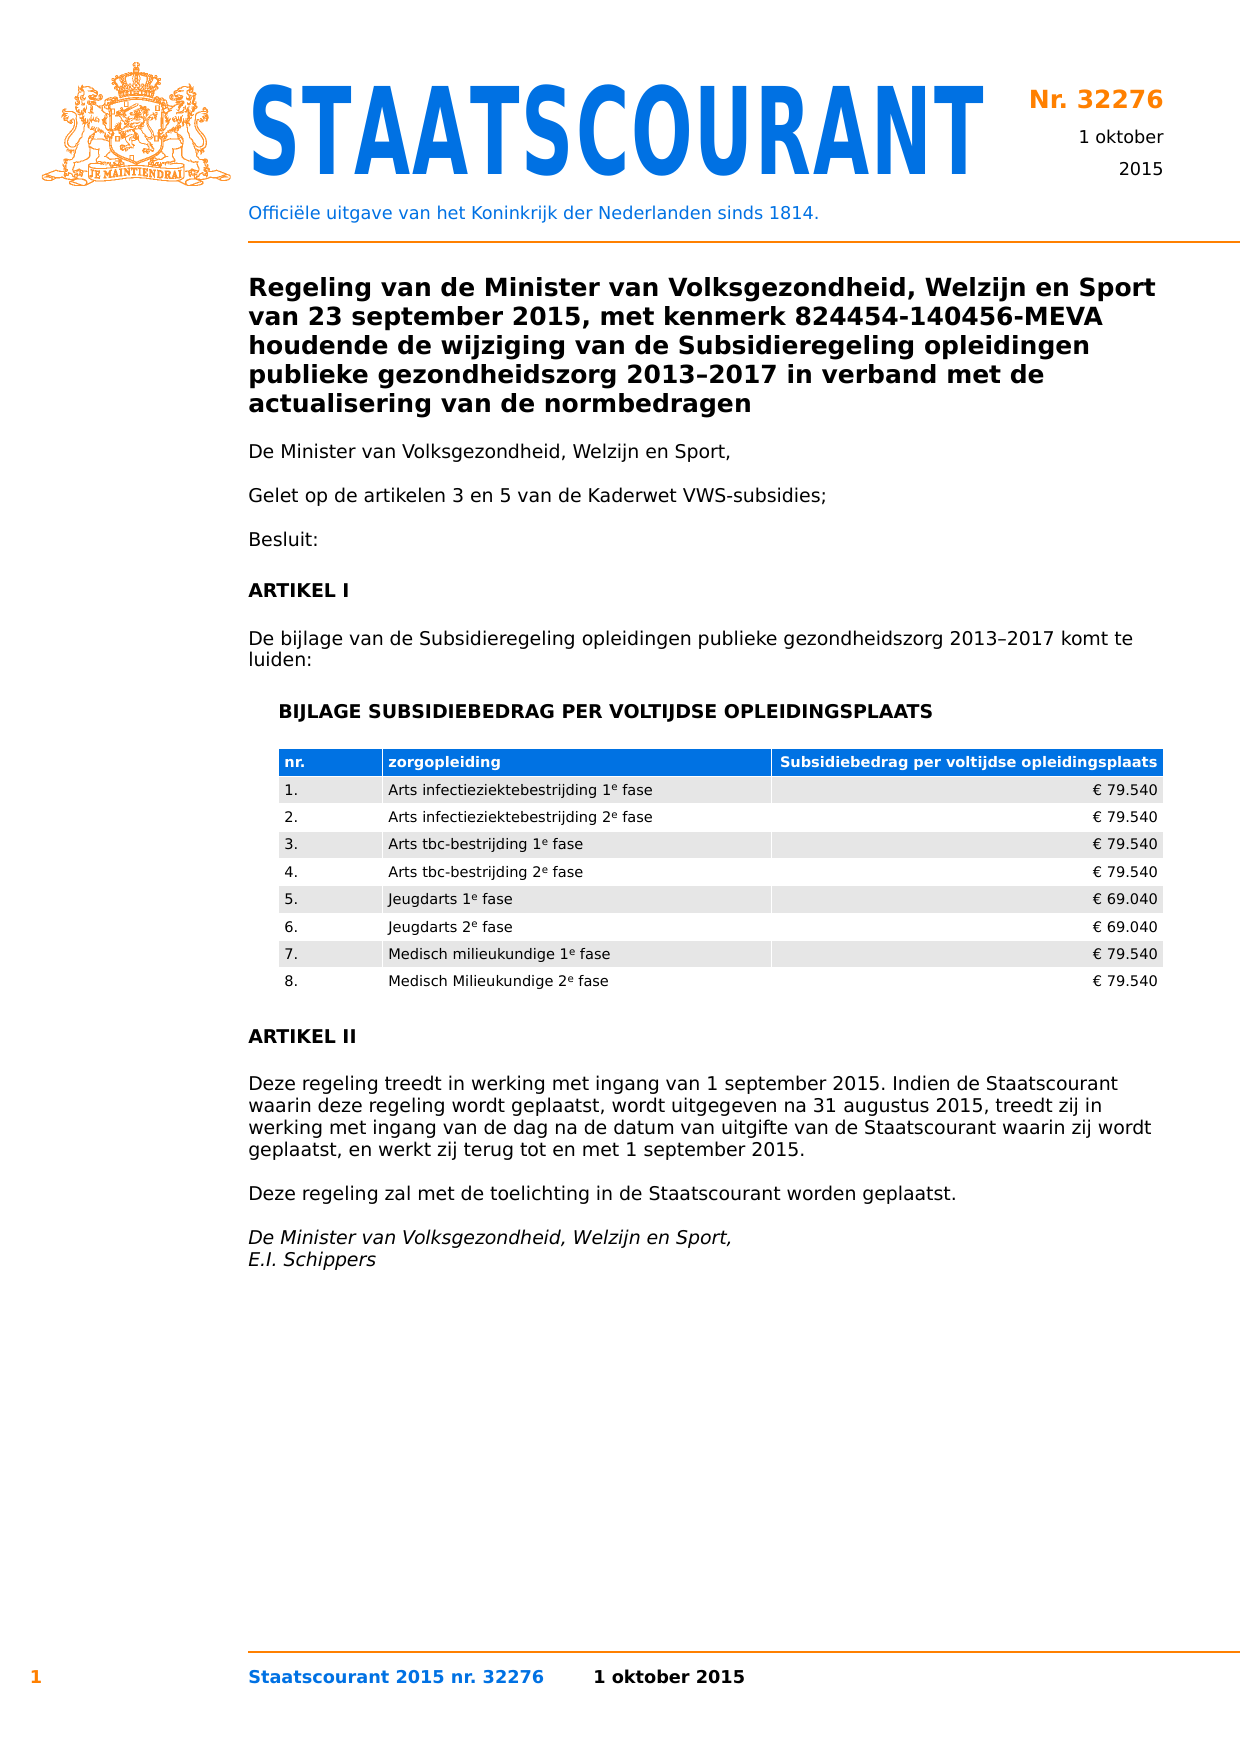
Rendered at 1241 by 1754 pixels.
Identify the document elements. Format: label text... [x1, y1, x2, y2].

table_cell Arts infectieziektebestrijding 1e fase [383, 777, 771, 803]
table_cell € 69.040 [772, 914, 1163, 940]
table_cell € 79.540 [772, 832, 1163, 858]
table_cell 6. [279, 914, 382, 940]
table_cell € 79.540 [772, 777, 1163, 803]
table_cell Medisch milieukundige 1e fase [383, 941, 771, 967]
table_cell € 79.540 [772, 941, 1163, 967]
text Deze regeling zal met de toelichting in de Staatscourant worden geplaatst. [248, 1183, 1163, 1205]
table_cell 8. [279, 969, 382, 995]
table_cell Arts infectieziektebestrijding 2e fase [383, 804, 771, 831]
table_cell Medisch Milieukundige 2e fase [383, 969, 771, 995]
table_cell 4. [279, 859, 382, 885]
table_cell 1. [279, 777, 382, 803]
table_cell Arts tbc-bestrijding 1e fase [383, 832, 771, 858]
text Gelet op de artikelen 3 en 5 van de Kaderwet VWS-subsidies; [248, 484, 1163, 507]
table_cell Jeugdarts 2e fase [383, 914, 771, 940]
table_cell € 69.040 [772, 886, 1163, 913]
table_cell 2015 [998, 153, 1240, 203]
text Deze regeling treedt in werking met ingang van 1 september 2015. Indien de Staatscourant waarin deze regeling wordt geplaatst, wordt uitgegeven na 31 augustus 2015, treedt zij in werking met ingang van de dag na de datum van uitgifte van de Staatscourant waarin zij wordt geplaatst, en werkt zij terug tot en met 1 september 2015. [248, 1073, 1163, 1161]
picture [41, 62, 231, 186]
text De bijlage van de Subsidieregeling opleidingen publieke gezondheidszorg 2013–2017 komt te luiden: [248, 627, 1163, 671]
subtitle BIJLAGE SUBSIDIEBEDRAG PER VOLTIJDSE OPLEIDINGSPLAATS [278, 701, 1163, 723]
table_cell € 79.540 [772, 859, 1163, 885]
table_header [25, 62, 248, 241]
subtitle ARTIKEL II [248, 1026, 1163, 1048]
table_header Nr. 32276 [998, 62, 1240, 121]
text Besluit: [248, 528, 1163, 550]
table_header nr. [279, 749, 382, 776]
table_cell Jeugdarts 1e fase [383, 886, 771, 913]
table_cell Officiële uitgave van het Koninkrijk der Nederlanden sinds 1814. [248, 203, 1240, 241]
table_cell Arts tbc-bestrijding 2e fase [383, 859, 771, 885]
text De Minister van Volksgezondheid, Welzijn en Sport, [248, 441, 1163, 463]
subtitle Regeling van de Minister van Volksgezondheid, Welzijn en Sport van 23 september 2015, met kenmerk 824454-140456-MEVA houdende de wijziging van de Subsidieregeling opleidingen publieke gezondheidszorg 2013–2017 in verband met de actualisering van de normbedragen [248, 273, 1163, 419]
table_cell 2. [279, 804, 382, 831]
table_cell 1 oktober [998, 121, 1240, 153]
table_cell 5. [279, 886, 382, 913]
text De Minister van Volksgezondheid, Welzijn en Sport, E.I. Schippers [248, 1227, 1163, 1271]
table_cell 7. [279, 941, 382, 967]
table_cell € 79.540 [772, 804, 1163, 831]
table_cell € 79.540 [772, 969, 1163, 995]
table_header Subsidiebedrag per voltijdse opleidingsplaats [772, 749, 1163, 776]
table_cell 3. [279, 832, 382, 858]
table_header STAATSCOURANT [248, 62, 998, 203]
subtitle ARTIKEL I [248, 580, 1163, 602]
table_header zorgopleiding [383, 749, 771, 776]
